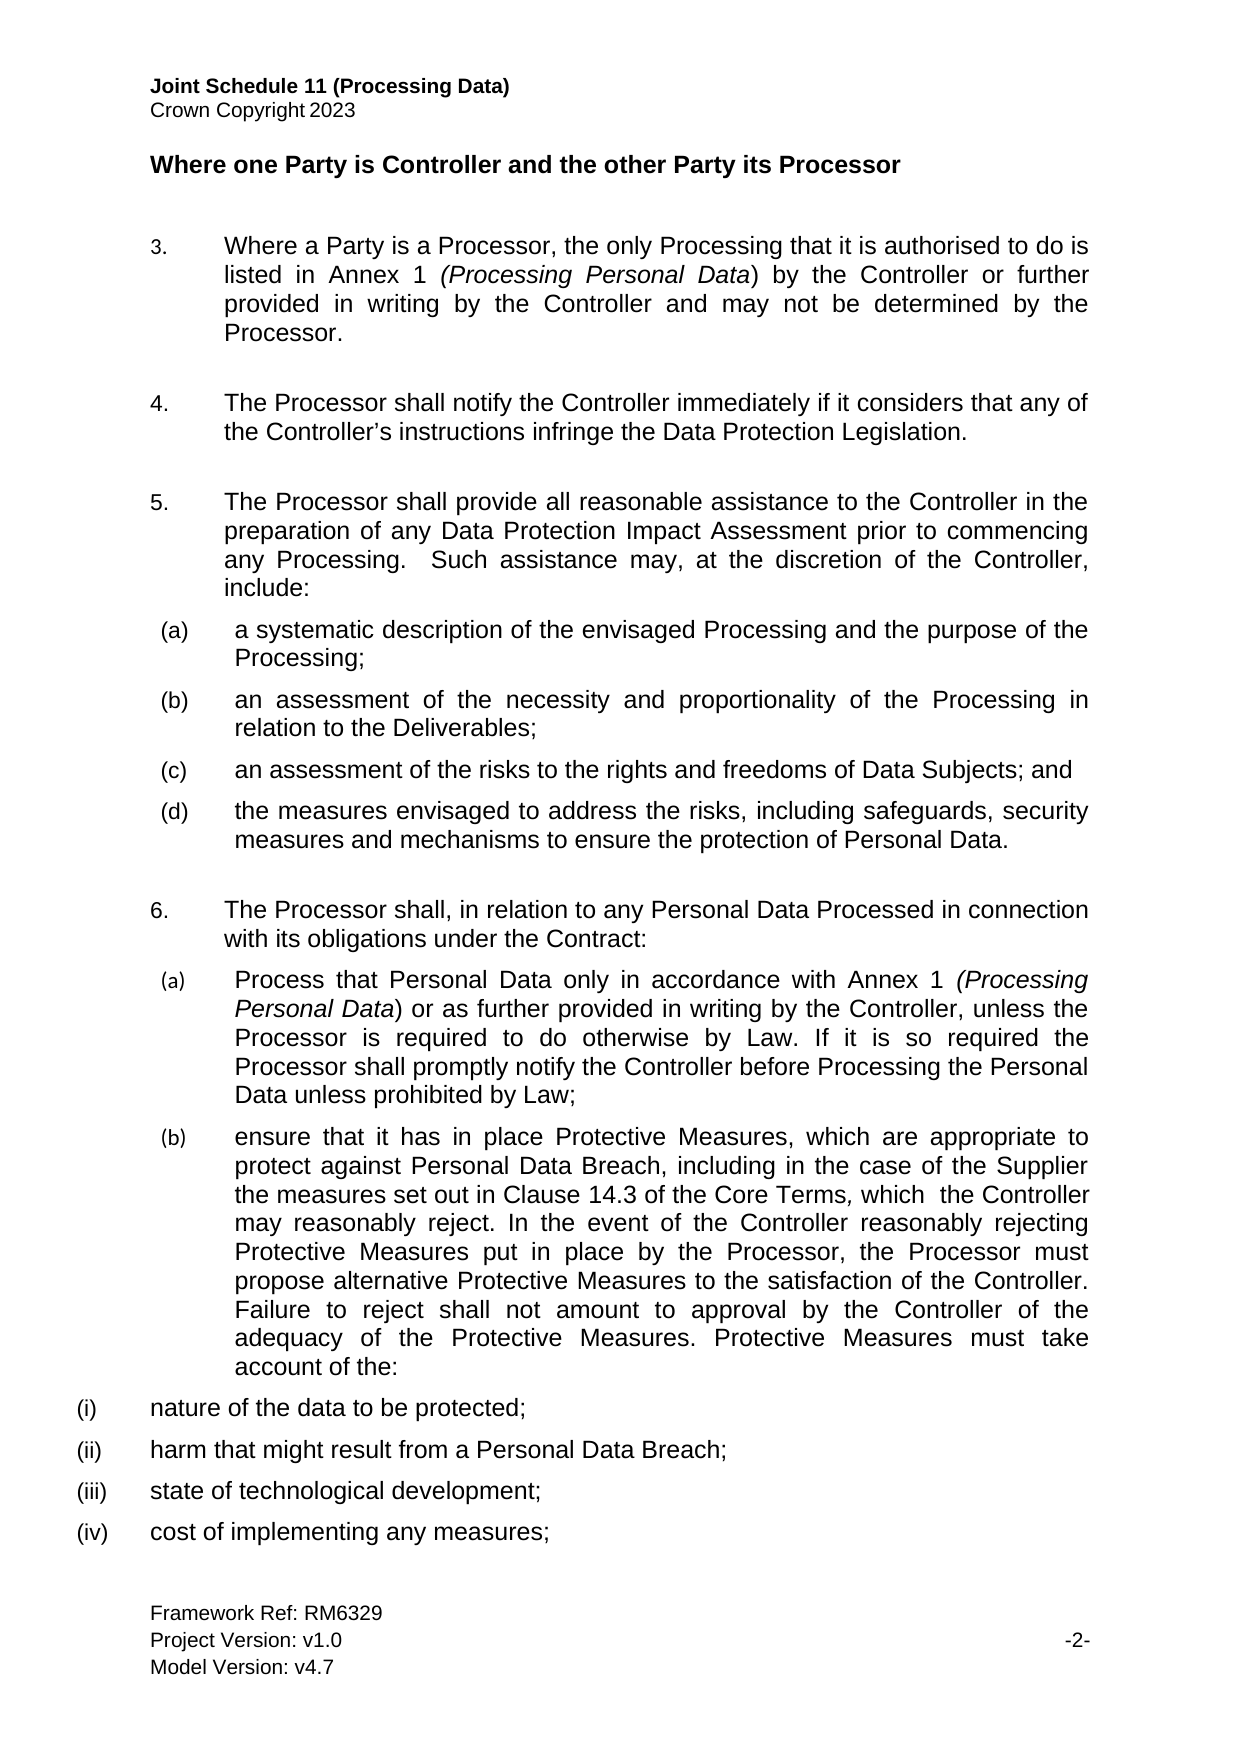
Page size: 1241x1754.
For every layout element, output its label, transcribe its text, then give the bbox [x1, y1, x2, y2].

text Where one Party is Controller and the other Party its Processor [150, 150, 1090, 179]
list The Processor shall notify the Controller immediately if it considers that any of the Controller’s instructions infringe the Data Protection Legislation. [150, 388, 1090, 445]
list Where a Party is a Processor, the only Processing that it is authorised to do is listed in Annex 1 (Processing Personal Data) by the Controller or further provided in writing by the Controller and may not be determined by the Processor. [150, 231, 1090, 346]
list a systematic description of the envisaged Processing and the purpose of the Processing; [160, 614, 1090, 672]
list ensure that it has in place Protective Measures, which are appropriate to protect against Personal Data Breach, including in the case of the Supplier the measures set out in Clause 14.3 of the Core Terms, which the Controller may reasonably reject. In the event of the Controller reasonably rejecting Protective Measures put in place by the Processor, the Processor must propose alternative Protective Measures to the satisfaction of the Controller. Failure to reject shall not amount to approval by the Controller of the adequacy of the Protective Measures. Protective Measures must take account of the: [160, 1122, 1090, 1381]
list The Processor shall provide all reasonable assistance to the Controller in the preparation of any Data Protection Impact Assessment prior to commencing any Processing. Such assistance may, at the discretion of the Controller, include: [150, 487, 1090, 602]
list The Processor shall, in relation to any Personal Data Processed in connection with its obligations under the Contract: [150, 895, 1090, 952]
list an assessment of the necessity and proportionality of the Processing in relation to the Deliverables; [160, 684, 1090, 742]
list nature of the data to be protected; [76, 1393, 1090, 1422]
list cost of implementing any measures; [76, 1517, 1090, 1546]
list state of technological development; [76, 1476, 1090, 1504]
list the measures envisaged to address the risks, including safeguards, security measures and mechanisms to ensure the protection of Personal Data. [160, 796, 1090, 853]
list an assessment of the risks to the rights and freedoms of Data Subjects; and [160, 754, 1090, 783]
list harm that might result from a Personal Data Breach; [76, 1434, 1090, 1463]
list Process that Personal Data only in accordance with Annex 1 (Processing Personal Data) or as further provided in writing by the Controller, unless the Processor is required to do otherwise by Law. If it is so required the Processor shall promptly notify the Controller before Processing the Personal Data unless prohibited by Law; [160, 965, 1090, 1109]
